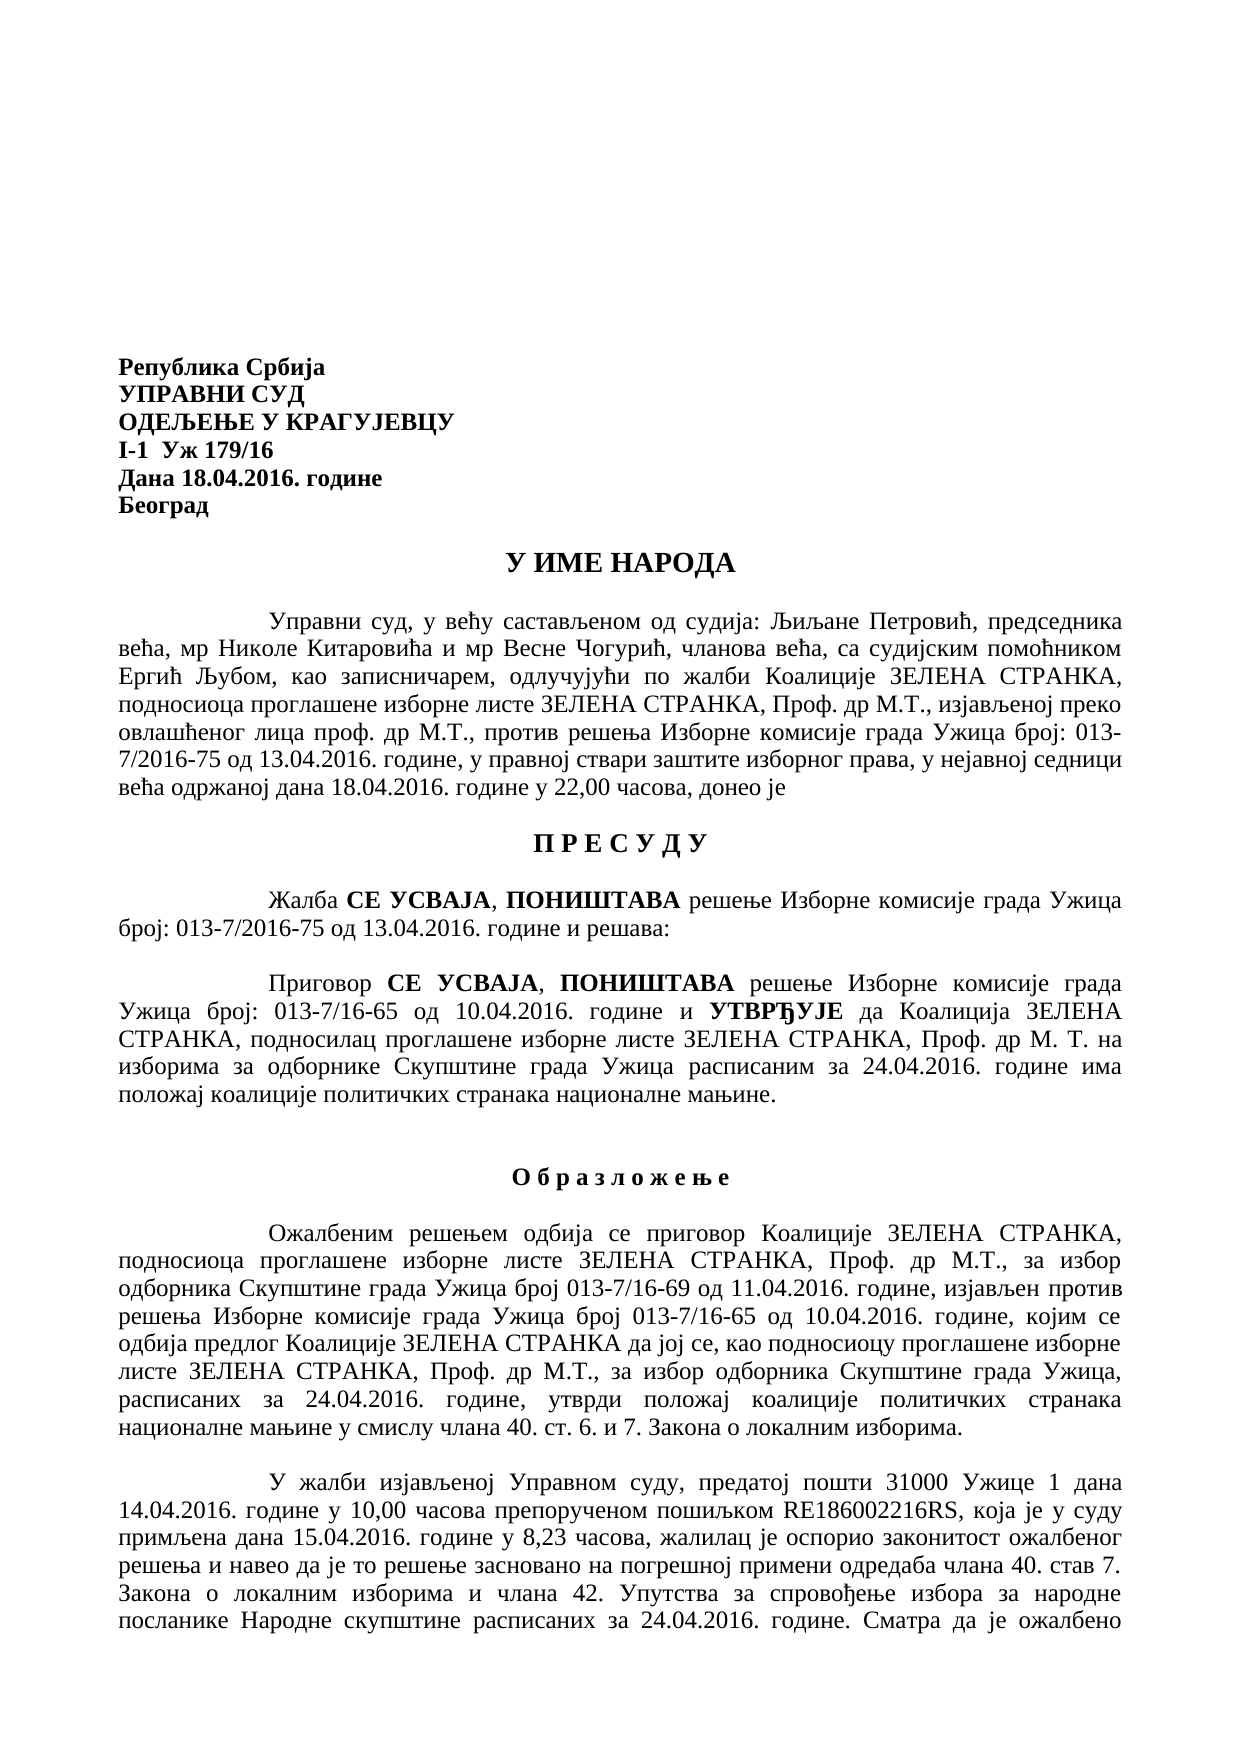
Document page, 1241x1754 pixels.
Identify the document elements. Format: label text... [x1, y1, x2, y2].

text Приговор СЕ УСВАЈА, ПОНИШТАВА решење Изборне комисије града Ужица број: 013-7/16-65 од 10.04.2016. године и УТВРЂУЈЕ да Коалиција ЗЕЛЕНА СТРАНКА, подносилац проглашене изборне листе ЗЕЛЕНА СТРАНКА, Проф. др М. Т. на изборима за одборнике Скупштине града Ужица расписаним за 24.04.2016. године има положај коалиције политичких странака националне мањине. [118, 969, 1122, 1108]
text ОДEЉЕЊЕ У КРАГУЈЕВЦУ [118, 408, 1122, 436]
text Ожалбеним решењем одбија се приговор Коалиције ЗЕЛЕНА СТРАНКА, подносиоца проглашене изборне листе ЗЕЛЕНА СТРАНКА, Проф. др М.Т., за избор одборника Скупштине града Ужица број 013-7/16-69 од 11.04.2016. године, изјављен против решења Изборне комисије града Ужица број 013-7/16-65 од 10.04.2016. године, којим се одбија предлог Коалиције ЗЕЛЕНА СТРАНКА да јој се, као подносиоцу проглашене изборне листе ЗЕЛЕНА СТРАНКА, Проф. др М.Т., за избор одборника Скупштине града Ужица, расписаних за 24.04.2016. године, утврди положај коалиције политичких странака националне мањине у смислу члана 40. ст. 6. и 7. Закона о локалним изборима. [118, 1219, 1122, 1440]
text О б р а з л о ж е њ е [118, 1163, 1122, 1191]
text УПРАВНИ СУД [118, 381, 1122, 408]
text Београд [118, 491, 1122, 519]
text Управни суд, у већу састављеном од судија: Љиљане Петровић, председника већа, мр Николе Китаровића и мр Весне Чогурић, чланова већа, са судијским помоћником Ергић Љубом, као записничарем, одлучујући по жалби Коалиције ЗЕЛЕНА СТРАНКА, подносиоца проглашене изборне листе ЗЕЛЕНА СТРАНКА, Проф. др М.Т., изјављеној преко овлашћеног лица проф. др М.Т., против решења Изборне комисије града Ужица број: 013-7/2016-75 од 13.04.2016. године, у правној ствари заштите изборног права, у нејавној седници већа одржаној дана 18.04.2016. године у 22,00 часова, донео је [118, 607, 1122, 801]
text Жалба СЕ УСВАЈА, ПОНИШТАВА решење Изборне комисије града Ужица број: 013-7/2016-75 од 13.04.2016. године и решава: [118, 886, 1122, 942]
text У ИМЕ НАРОДА [118, 547, 1122, 579]
text Дана 18.04.2016. године [118, 464, 1122, 491]
text П Р Е С У Д У [118, 828, 1122, 858]
text У жалби изјављеној Управном суду, предатој пошти 31000 Ужице 1 дана 14.04.2016. године у 10,00 часова препорученом пошиљком RE186002216RS, која је у суду примљена дана 15.04.2016. године у 8,23 часова, жалилац је оспорио законитост ожалбеног решења и навео да је то решење засновано на погрешној примени одредаба члана 40. став 7. Закона о локалним изборима и члана 42. Упутства за спровођење избора за народне посланике Народне скупштине расписаних за 24.04.2016. године. Сматра да је ожалбено [118, 1468, 1122, 1634]
text Република Србија [118, 353, 1122, 381]
text I-1 Уж 179/16 [118, 436, 1122, 464]
